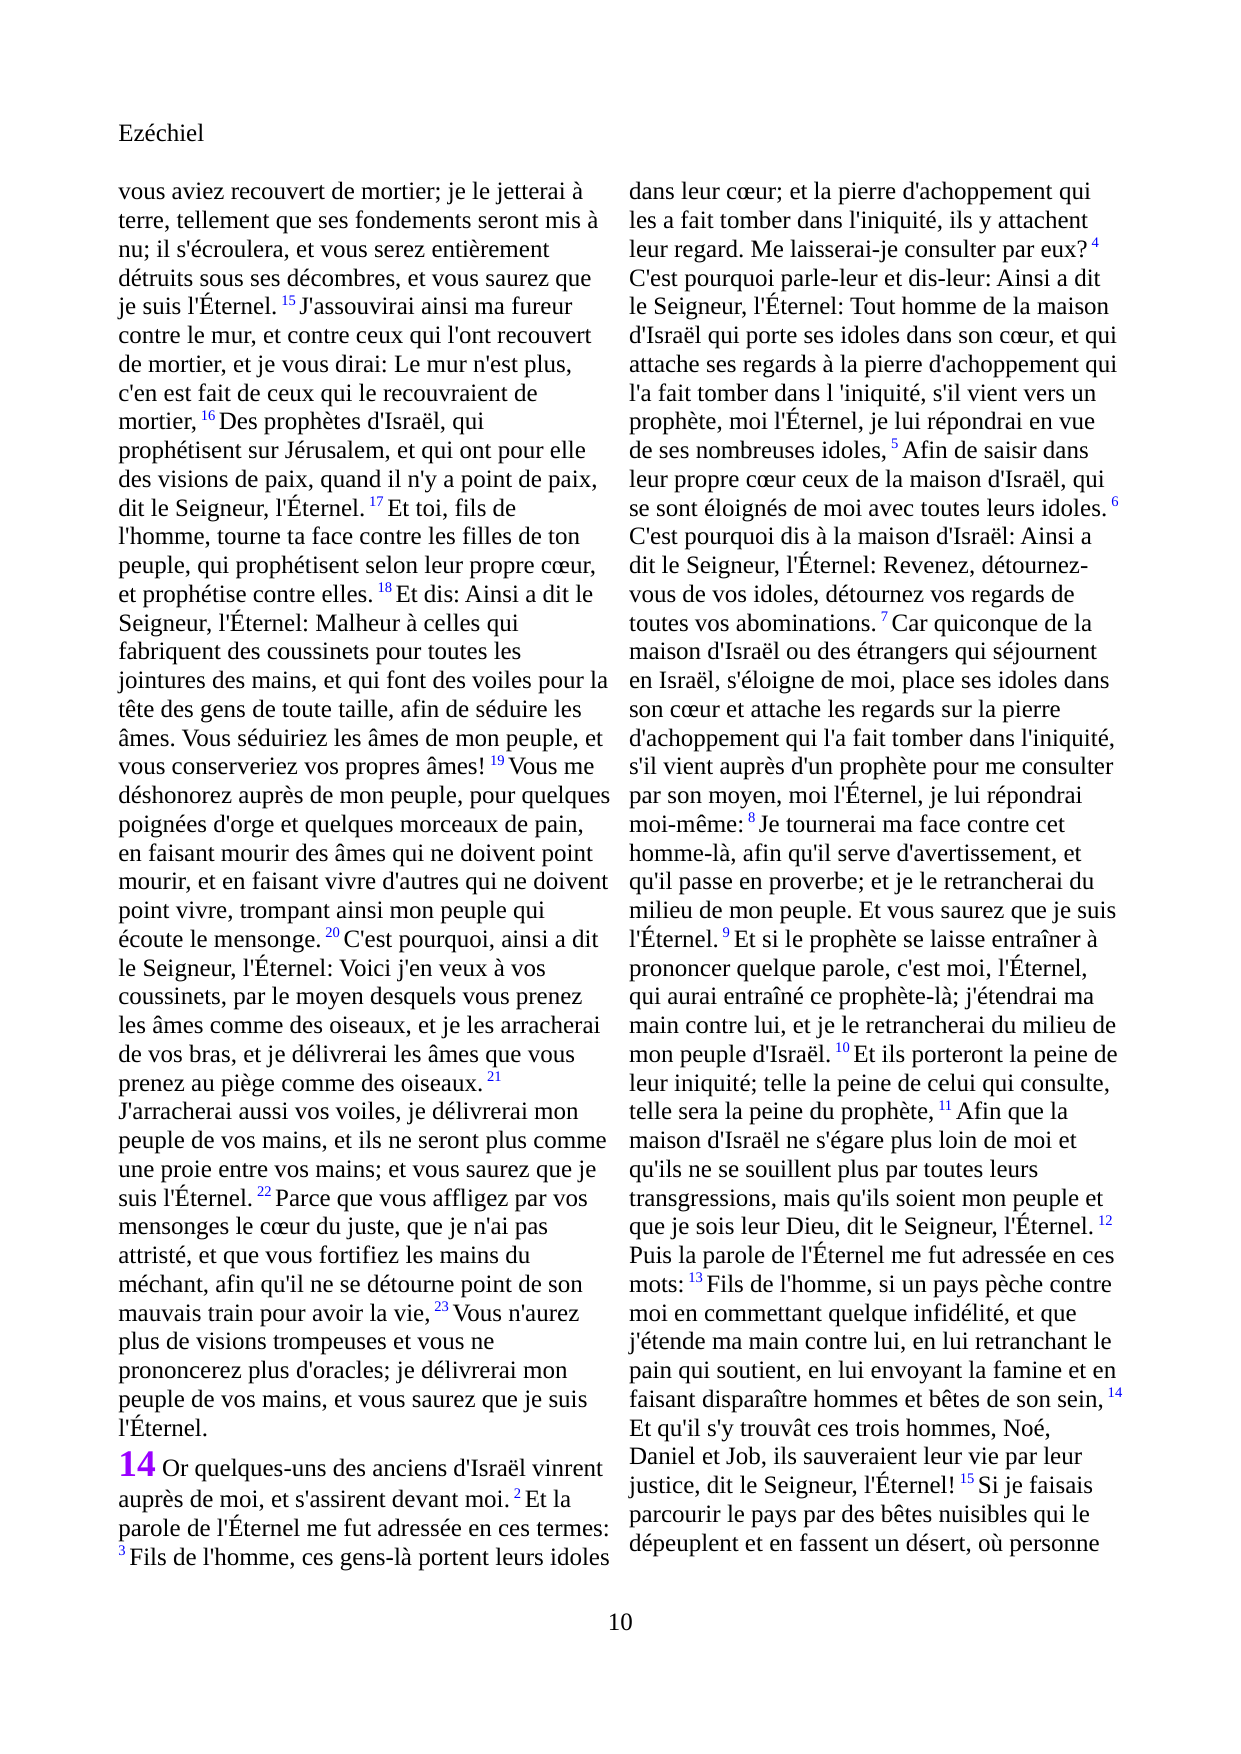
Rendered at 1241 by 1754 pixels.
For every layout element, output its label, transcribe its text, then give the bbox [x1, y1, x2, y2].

text dans leur cœur; et la pierre d'achoppement qui les a fait tomber dans l'iniquité, ils y attachent leur regard. Me laisserai-je consulter par eux? 4 C'est pourquoi parle-leur et dis-leur: Ainsi a dit le Seigneur, l'Éternel: Tout homme de la maison d'Israël qui porte ses idoles dans son cœur, et qui attache ses regards à la pierre d'achoppement qui l'a fait tomber dans l 'iniquité, s'il vient vers un prophète, moi l'Éternel, je lui répondrai en vue de ses nombreuses idoles, 5 Afin de saisir dans leur propre cœur ceux de la maison d'Israël, qui se sont éloignés de moi avec toutes leurs idoles. 6 C'est pourquoi dis à la maison d'Israël: Ainsi a dit le Seigneur, l'Éternel: Revenez, détournez-vous de vos idoles, détournez vos regards de toutes vos abominations. 7 Car quiconque de la maison d'Israël ou des étrangers qui séjournent en Israël, s'éloigne de moi, place ses idoles dans son cœur et attache les regards sur la pierre d'achoppement qui l'a fait tomber dans l'iniquité, s'il vient auprès d'un prophète pour me consulter par son moyen, moi l'Éternel, je lui répondrai moi-même: 8 Je tournerai ma face contre cet homme-là, afin qu'il serve d'avertissement, et qu'il passe en proverbe; et je le retrancherai du milieu de mon peuple. Et vous saurez que je suis l'Éternel. 9 Et si le prophète se laisse entraîner à prononcer quelque parole, c'est moi, l'Éternel, qui aurai entraîné ce prophète-là; j'étendrai ma main contre lui, et je le retrancherai du milieu de mon peuple d'Israël. 10 Et ils porteront la peine de leur iniquité; telle la peine de celui qui consulte, telle sera la peine du prophète, 11 Afin que la maison d'Israël ne s'égare plus loin de moi et qu'ils ne se souillent plus par toutes leurs transgressions, mais qu'ils soient mon peuple et que je sois leur Dieu, dit le Seigneur, l'Éternel. 12 Puis la parole de l'Éternel me fut adressée en ces mots: 13 Fils de l'homme, si un pays pèche contre moi en commettant quelque infidélité, et que j'étende ma main contre lui, en lui retranchant le pain qui soutient, en lui envoyant la famine et en faisant disparaître hommes et bêtes de son sein, 14 Et qu'il s'y trouvât ces trois hommes, Noé, Daniel et Job, ils sauveraient leur vie par leur justice, dit le Seigneur, l'Éternel! 15 Si je faisais parcourir le pays par des bêtes nuisibles qui le dépeuplent et en fassent un désert, où personne [629, 176, 1122, 1556]
text 14 Or quelques-uns des anciens d'Israël vinrent auprès de moi, et s'assirent devant moi. 2 Et la parole de l'Éternel me fut adressée en ces termes: 3 Fils de l'homme, ces gens-là portent leurs idoles [118, 1441, 611, 1571]
text vous aviez recouvert de mortier; je le jetterai à terre, tellement que ses fondements seront mis à nu; il s'écroulera, et vous serez entièrement détruits sous ses décombres, et vous saurez que je suis l'Éternel. 15 J'assouvirai ainsi ma fureur contre le mur, et contre ceux qui l'ont recouvert de mortier, et je vous dirai: Le mur n'est plus, c'en est fait de ceux qui le recouvraient de mortier, 16 Des prophètes d'Israël, qui prophétisent sur Jérusalem, et qui ont pour elle des visions de paix, quand il n'y a point de paix, dit le Seigneur, l'Éternel. 17 Et toi, fils de l'homme, tourne ta face contre les filles de ton peuple, qui prophétisent selon leur propre cœur, et prophétise contre elles. 18 Et dis: Ainsi a dit le Seigneur, l'Éternel: Malheur à celles qui fabriquent des coussinets pour toutes les jointures des mains, et qui font des voiles pour la tête des gens de toute taille, afin de séduire les âmes. Vous séduiriez les âmes de mon peuple, et vous conserveriez vos propres âmes! 19 Vous me déshonorez auprès de mon peuple, pour quelques poignées d'orge et quelques morceaux de pain, en faisant mourir des âmes qui ne doivent point mourir, et en faisant vivre d'autres qui ne doivent point vivre, trompant ainsi mon peuple qui écoute le mensonge. 20 C'est pourquoi, ainsi a dit le Seigneur, l'Éternel: Voici j'en veux à vos coussinets, par le moyen desquels vous prenez les âmes comme des oiseaux, et je les arracherai de vos bras, et je délivrerai les âmes que vous prenez au piège comme des oiseaux. 21 J'arracherai aussi vos voiles, je délivrerai mon peuple de vos mains, et ils ne seront plus comme une proie entre vos mains; et vous saurez que je suis l'Éternel. 22 Parce que vous affligez par vos mensonges le cœur du juste, que je n'ai pas attristé, et que vous fortifiez les mains du méchant, afin qu'il ne se détourne point de son mauvais train pour avoir la vie, 23 Vous n'aurez plus de visions trompeuses et vous ne prononcerez plus d'oracles; je délivrerai mon peuple de vos mains, et vous saurez que je suis l'Éternel. [118, 176, 611, 1441]
